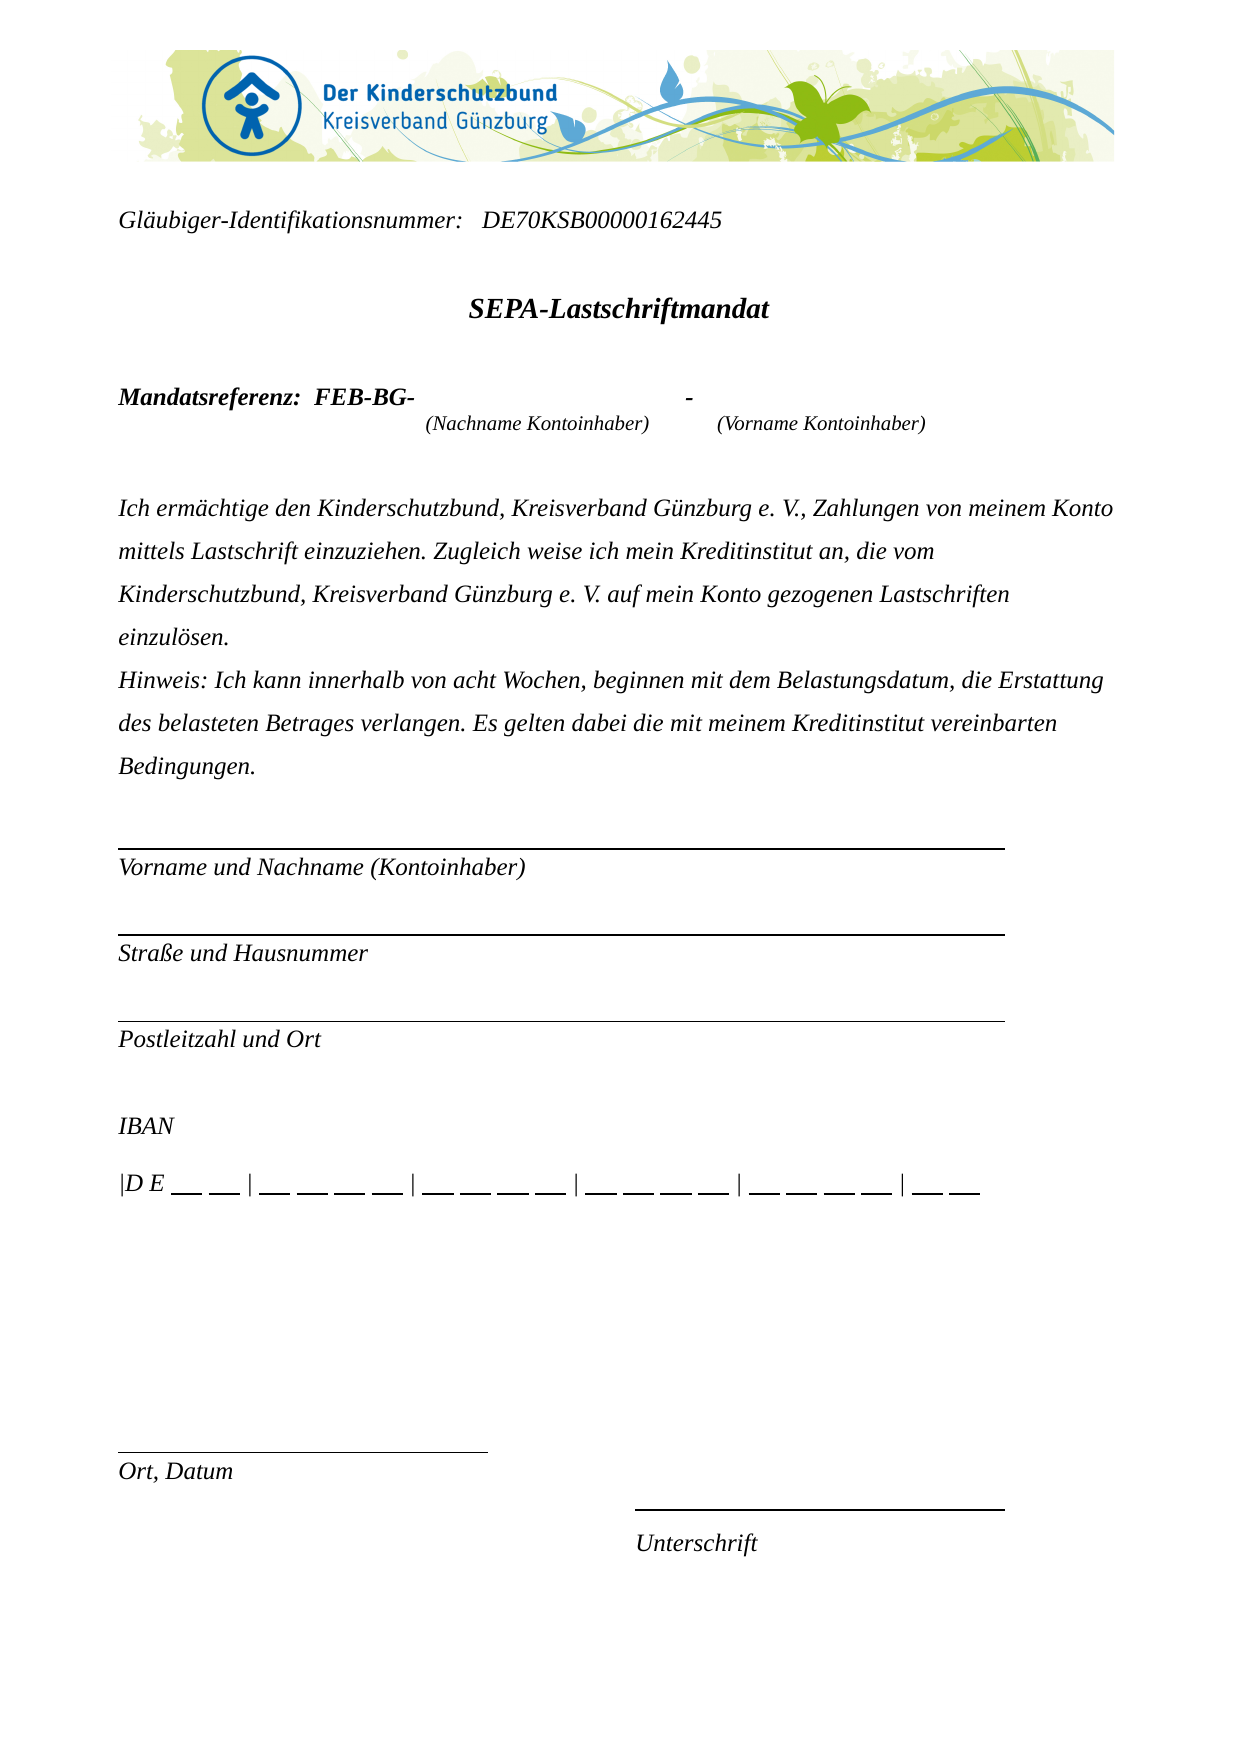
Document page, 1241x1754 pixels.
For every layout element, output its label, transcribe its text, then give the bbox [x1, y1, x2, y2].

text Hinweis: Ich kann innerhalb von acht Wochen, beginnen mit dem Belastungsdatum, die Erstattung des belasteten Betrages verlangen. Es gelten dabei die mit meinem Kreditinstitut vereinbarten Bedingungen. [118, 665, 1122, 780]
text SEPA-Lastschriftmandat [118, 291, 1122, 325]
text (Nachname Kontoinhaber) (Vorname Kontoinhaber) [118, 411, 1122, 435]
text Ich ermächtige den Kinderschutzbund, Kreisverband Günzburg e. V., Zahlungen von meinem Konto mittels Lastschrift einzuziehen. Zugleich weise ich mein Kreditinstitut an, die vom Kinderschutzbund, Kreisverband Günzburg e. V. auf mein Konto gezogenen Lastschriften einzulösen. [118, 493, 1122, 651]
text Unterschrift [118, 1528, 1122, 1556]
text Ort, Datum [118, 1456, 1122, 1484]
text Mandatsreferenz: FEB-BG- - [118, 382, 1122, 411]
text IBAN [118, 1111, 1122, 1139]
picture [110, 50, 1115, 162]
text Gläubiger-Identifikationsnummer: DE70KSB00000162445 [118, 205, 1122, 234]
text Vorname und Nachname (Kontoinhaber) [118, 852, 1122, 881]
text Straße und Hausnummer [118, 938, 1122, 967]
text |D E | | | | | [118, 1168, 1122, 1197]
text Postleitzahl und Ort [118, 1024, 1122, 1053]
